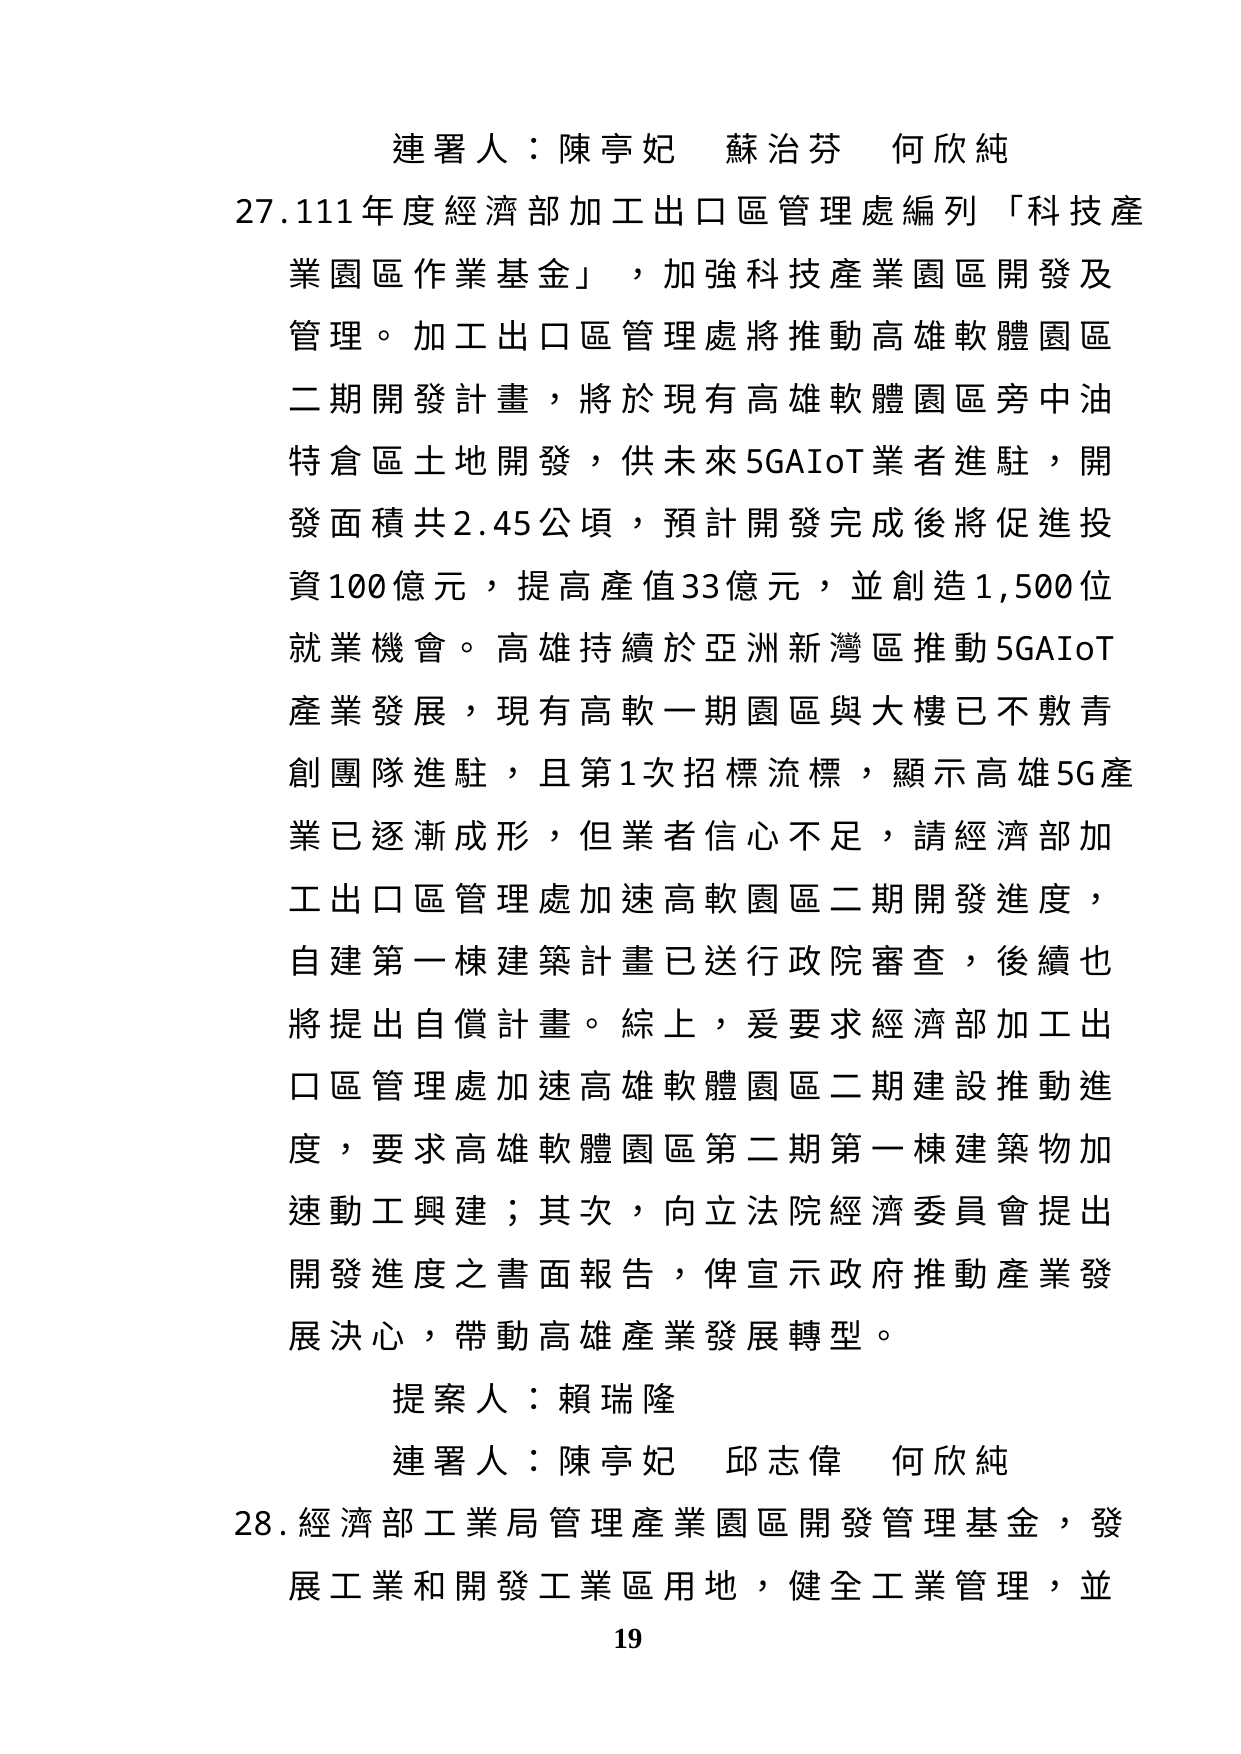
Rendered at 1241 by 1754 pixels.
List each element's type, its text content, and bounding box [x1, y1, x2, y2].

text 28.經濟部工業局管理產業園區開發管理基金，發展工業和開發工業區用地，健全工業管理，並 [224, 1480, 1148, 1605]
text 連署人：陳亭妃 蘇治芬 何欣純 [384, 105, 1044, 167]
text 連署人：陳亭妃 邱志偉 何欣純 [384, 1417, 1044, 1480]
text 提案人：賴瑞隆 [384, 1355, 1044, 1417]
text 27.111年度經濟部加工出口區管理處編列「科技產業園區作業基金」，加強科技產業園區開發及管理。加工出口區管理處將推動高雄軟體園區二期開發計畫，將於現有高雄軟體園區旁中油特倉區土地開發，供未來5GAIoT業者進駐，開發面積共2.45公頃，預計開發完成後將促進投資100億元，提高產值33億元，並創造1,500位就業機會。高雄持續於亞洲新灣區推動5GAIoT產業發展，現有高軟一期園區與大樓已不敷青創團隊進駐，且第1次招標流標，顯示高雄5G產業已逐漸成形，但業者信心不足，請經濟部加工出口區管理處加速高軟園區二期開發進度，自建第一棟建築計畫已送行政院審查，後續也將提出自償計畫。綜上，爰要求經濟部加工出口區管理處加速高雄軟體園區二期建設推動進度，要求高雄軟體園區第二期第一棟建築物加速動工興建；其次，向立法院經濟委員會提出開發進度之書面報告，俾宣示政府推動產業發展決心，帶動高雄產業發展轉型。 [224, 167, 1148, 1355]
